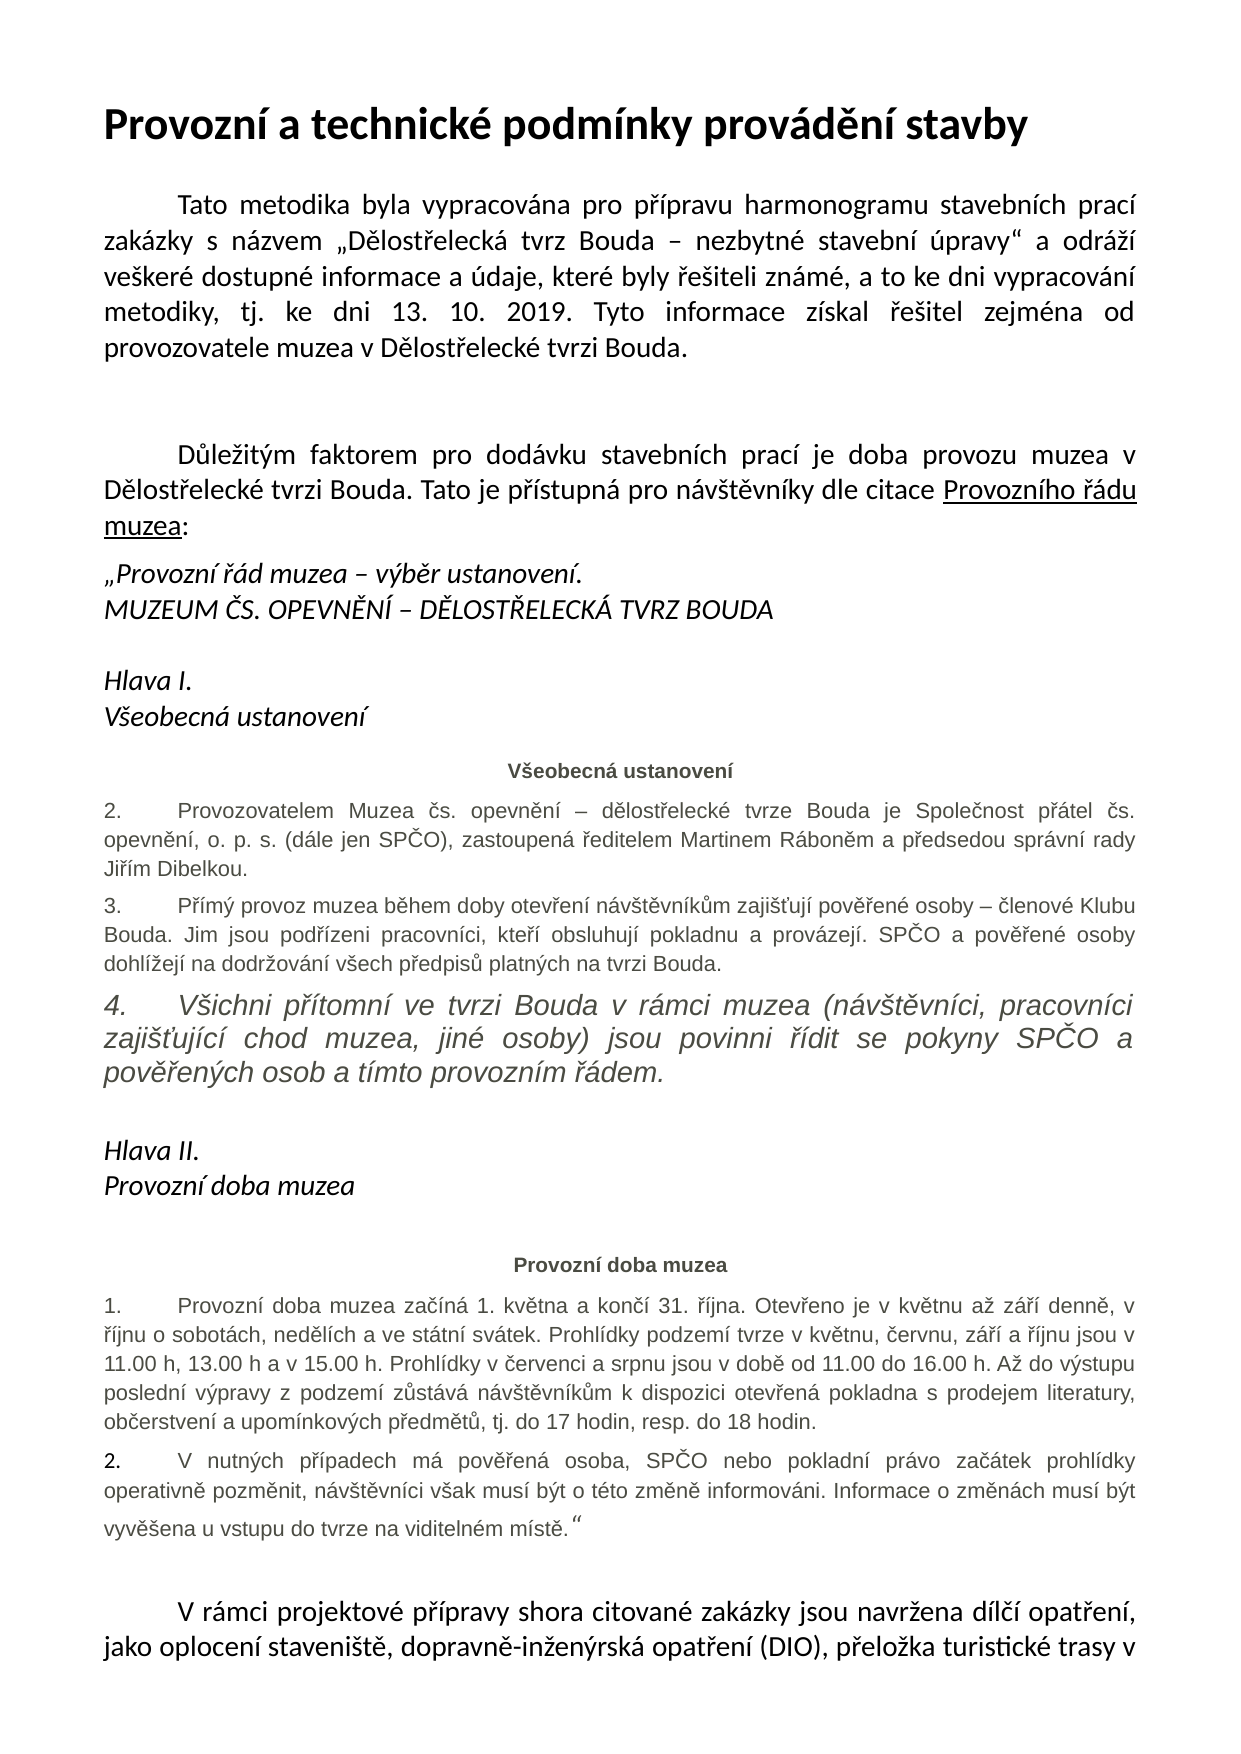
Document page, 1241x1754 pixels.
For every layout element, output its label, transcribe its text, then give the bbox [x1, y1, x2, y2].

text Hlava II. [103, 1132, 1137, 1167]
list Provozní doba muzea začíná 1. května a končí 31. října. Otevřeno je v květnu až září denně, v říjnu o sobotách, nedělích a ve státní svátek. Prohlídky podzemí tvrze v květnu, červnu, září a říjnu jsou v 11.00 h, 13.00 h a v 15.00 h. Prohlídky v červenci a srpnu jsou v době od 11.00 do 16.00 h. Až do výstupu poslední výpravy z podzemí zůstává návštěvníkům k dispozici otevřená pokladna s prodejem literatury, občerstvení a upomínkových předmětů, tj. do 17 hodin, resp. do 18 hodin. [103, 1293, 1137, 1434]
text Provozní doba muzea [103, 1167, 1137, 1203]
subtitle Všeobecná ustanovení [103, 758, 1137, 782]
list Všichni přítomní ve tvrzi Bouda v rámci muzea (návštěvníci, pracovníci zajišťující chod muzea, jiné osoby) jsou povinni řídit se pokyny SPČO a pověřených osob a tímto provozním řádem. [103, 988, 1137, 1088]
text Provozní a technické podmínky provádění stavby [103, 95, 1137, 151]
text MUZEUM ČS. OPEVNĚNÍ – DĚLOSTŘELECKÁ TVRZ BOUDA [103, 591, 1137, 627]
subtitle Provozní doba muzea [103, 1253, 1137, 1277]
text „Provozní řád muzea – výběr ustanovení. [103, 555, 1137, 591]
list Provozovatelem Muzea čs. opevnění – dělostřelecké tvrze Bouda je Společnost přátel čs. opevnění, o. p. s. (dále jen SPČO), zastoupená ředitelem Martinem Ráboněm a předsedou správní rady Jiřím Dibelkou. [103, 798, 1137, 882]
text Důležitým faktorem pro dodávku stavebních prací je doba provozu muzea v Dělostřelecké tvrzi Bouda. Tato je přístupná pro návštěvníky dle citace Provozního řádu muzea: [103, 436, 1137, 543]
text Tato metodika byla vypracována pro přípravu harmonogramu stavebních prací zakázky s názvem „Dělostřelecká tvrz Bouda – nezbytné stavební úpravy“ a odráží veškeré dostupné informace a údaje, které byly řešiteli známé, a to ke dni vypracování metodiky, tj. ke dni 13. 10. 2019. Tyto informace získal řešitel zejména od provozovatele muzea v Dělostřelecké tvrzi Bouda. [103, 186, 1137, 364]
text Hlava I. [103, 662, 1137, 698]
list Přímý provoz muzea během doby otevření návštěvníkům zajišťují pověřené osoby – členové Klubu Bouda. Jim jsou podřízeni pracovníci, kteří obsluhují pokladnu a provázejí. SPČO a pověřené osoby dohlížejí na dodržování všech předpisů platných na tvrzi Bouda. [103, 893, 1137, 976]
list V nutných případech má pověřená osoba, SPČO nebo pokladní právo začátek prohlídky operativně pozměnit, návštěvníci však musí být o této změně informováni. Informace o změnách musí být vyvěšena u vstupu do tvrze na viditelném místě.“ [103, 1446, 1137, 1544]
text Všeobecná ustanovení [103, 698, 1137, 733]
text V rámci projektové přípravy shora citované zakázky jsou navržena dílčí opatření, jako oplocení staveniště, dopravně-inženýrská opatření (DIO), přeložka turistické trasy v [103, 1593, 1137, 1664]
